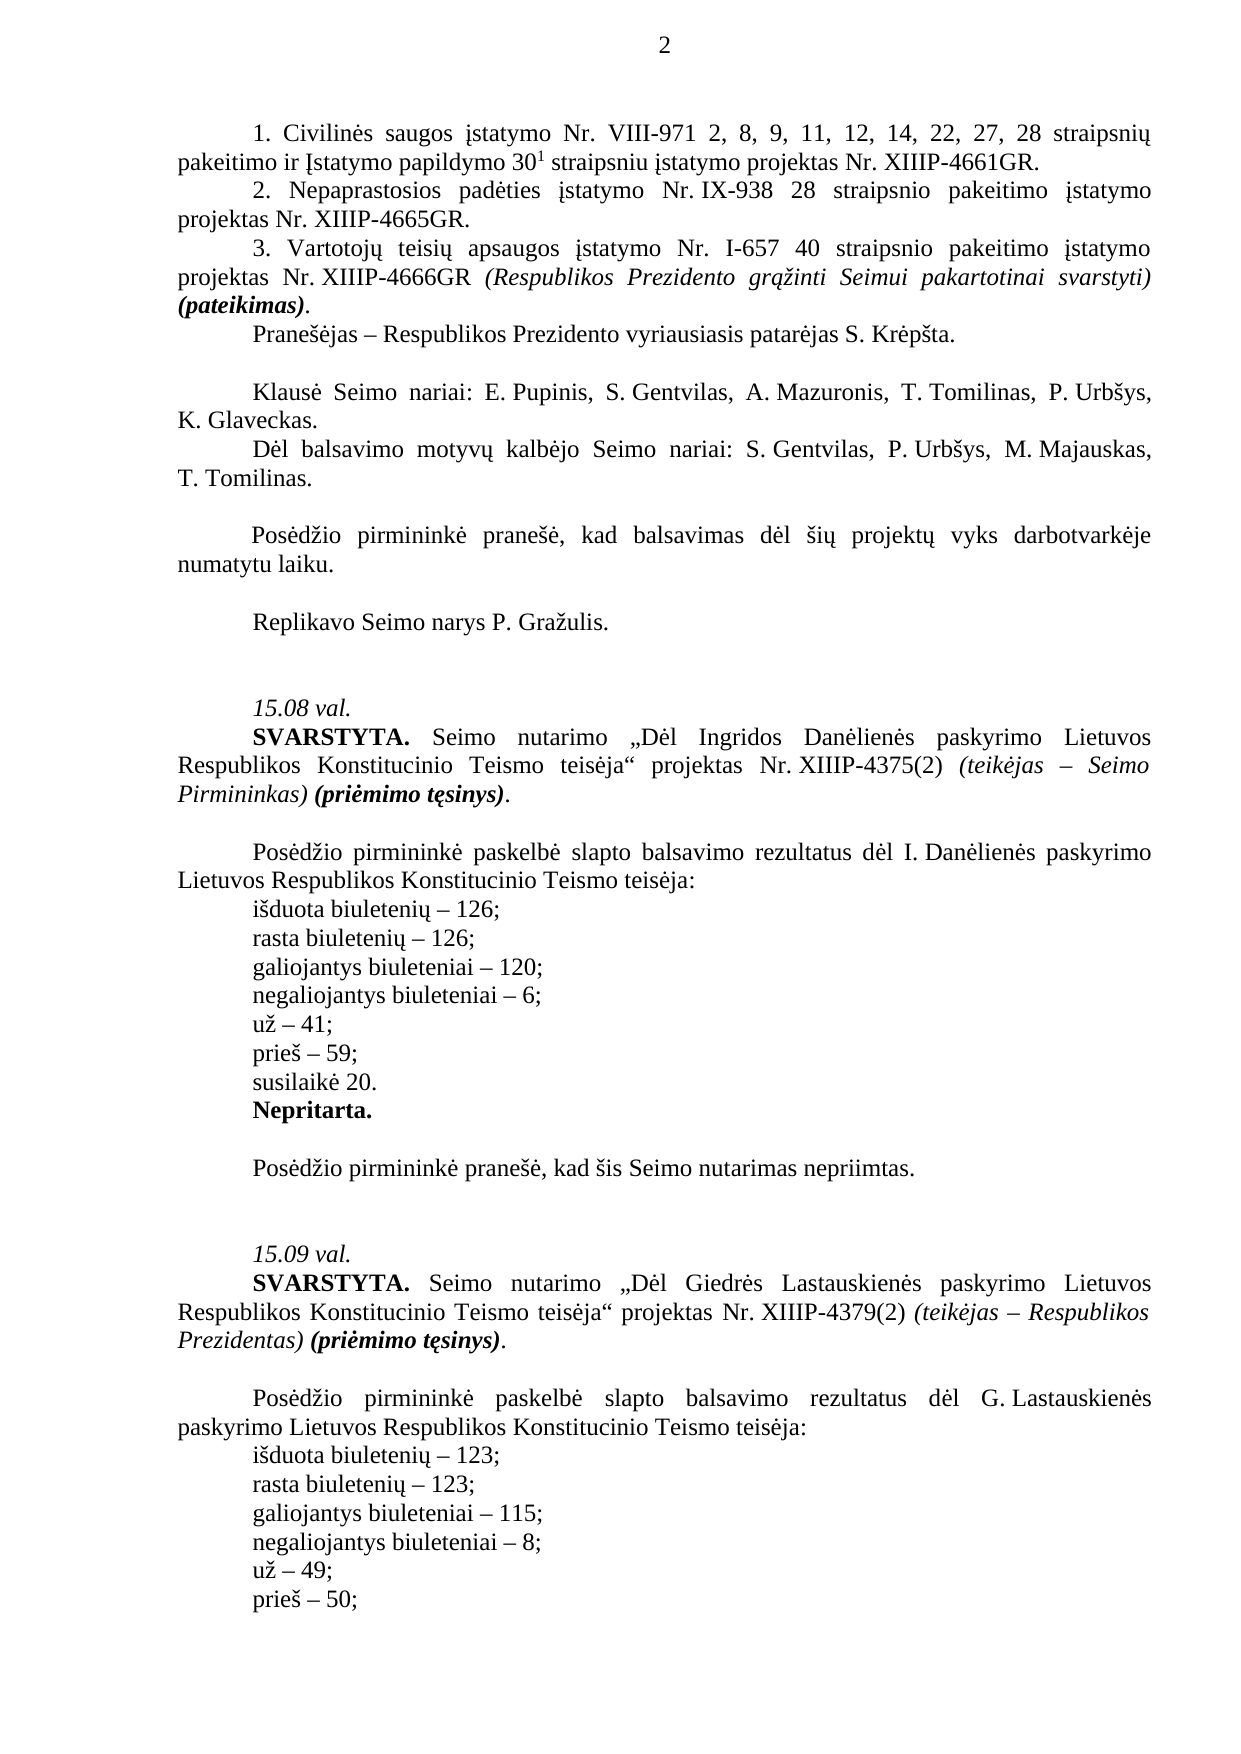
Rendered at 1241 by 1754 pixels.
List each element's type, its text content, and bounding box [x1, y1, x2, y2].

text Posėdžio pirmininkė pranešė, kad šis Seimo nutarimas nepriimtas. [177, 1153, 1152, 1182]
text 15.09 val. [177, 1239, 1152, 1268]
text už – 41; [177, 1009, 1152, 1038]
text Dėl balsavimo motyvų kalbėjo Seimo nariai: S. Gentvilas, P. Urbšys, M. Majauskas, T. Tomilinas. [177, 434, 1152, 492]
text SVARSTYTA. Seimo nutarimo „Dėl Ingridos Danėlienės paskyrimo Lietuvos Respublikos Konstitucinio Teismo teisėja“ projektas Nr. XIIIP-4375(2) (teikėjas – Seimo Pirmininkas) (priėmimo tęsinys). [177, 722, 1152, 808]
text susilaikė 20. [252, 1067, 1152, 1096]
text negaliojantys biuleteniai – 6; [177, 981, 1152, 1009]
text Pranešėjas – Respublikos Prezidento vyriausiasis patarėjas S. Krėpšta. [177, 319, 1152, 348]
text Nepritarta. [177, 1096, 1152, 1124]
text Posėdžio pirmininkė paskelbė slapto balsavimo rezultatus dėl I. Danėlienės paskyrimo Lietuvos Respublikos Konstitucinio Teismo teisėja: [177, 837, 1152, 894]
subtitle rasta biuletenių – 123; [177, 1469, 1152, 1498]
text išduota biuletenių – 126; [177, 894, 1152, 923]
text 2. Nepaprastosios padėties įstatymo Nr. IX-938 28 straipsnio pakeitimo įstatymo projektas Nr. XIIIP-4665GR. [177, 176, 1152, 233]
text prieš – 50; [252, 1584, 1152, 1613]
text galiojantys biuleteniai – 120; [177, 952, 1152, 981]
text išduota biuletenių – 123; [177, 1441, 1152, 1469]
subtitle rasta biuletenių – 126; [177, 923, 1152, 952]
text Posėdžio pirmininkė pranešė, kad balsavimas dėl šių projektų vyks darbotvarkėje numatytu laiku. [177, 521, 1152, 578]
text 1. Civilinės saugos įstatymo Nr. VIII-971 2, 8, 9, 11, 12, 14, 22, 27, 28 straipsnių pakeitimo ir Įstatymo papildymo 301 straipsniu įstatymo projektas Nr. XIIIP-4661GR. [177, 118, 1152, 176]
text negaliojantys biuleteniai – 8; [177, 1527, 1152, 1556]
text Replikavo Seimo narys P. Gražulis. [177, 607, 1152, 636]
text prieš – 59; [252, 1038, 1152, 1067]
text Klausė Seimo nariai: E. Pupinis, S. Gentvilas, A. Mazuronis, T. Tomilinas, P. Urbšys, K. Glaveckas. [177, 377, 1152, 434]
text SVARSTYTA. Seimo nutarimo „Dėl Giedrės Lastauskienės paskyrimo Lietuvos Respublikos Konstitucinio Teismo teisėja“ projektas Nr. XIIIP-4379(2) (teikėjas – Respublikos Prezidentas) (priėmimo tęsinys). [177, 1268, 1152, 1354]
text už – 49; [177, 1556, 1152, 1584]
text Posėdžio pirmininkė paskelbė slapto balsavimo rezultatus dėl G. Lastauskienės paskyrimo Lietuvos Respublikos Konstitucinio Teismo teisėja: [177, 1383, 1152, 1441]
text 15.08 val. [177, 693, 1152, 722]
text 3. Vartotojų teisių apsaugos įstatymo Nr. I-657 40 straipsnio pakeitimo įstatymo projektas Nr. XIIIP-4666GR (Respublikos Prezidento grąžinti Seimui pakartotinai svarstyti) (pateikimas). [177, 233, 1152, 319]
text galiojantys biuleteniai – 115; [177, 1498, 1152, 1527]
